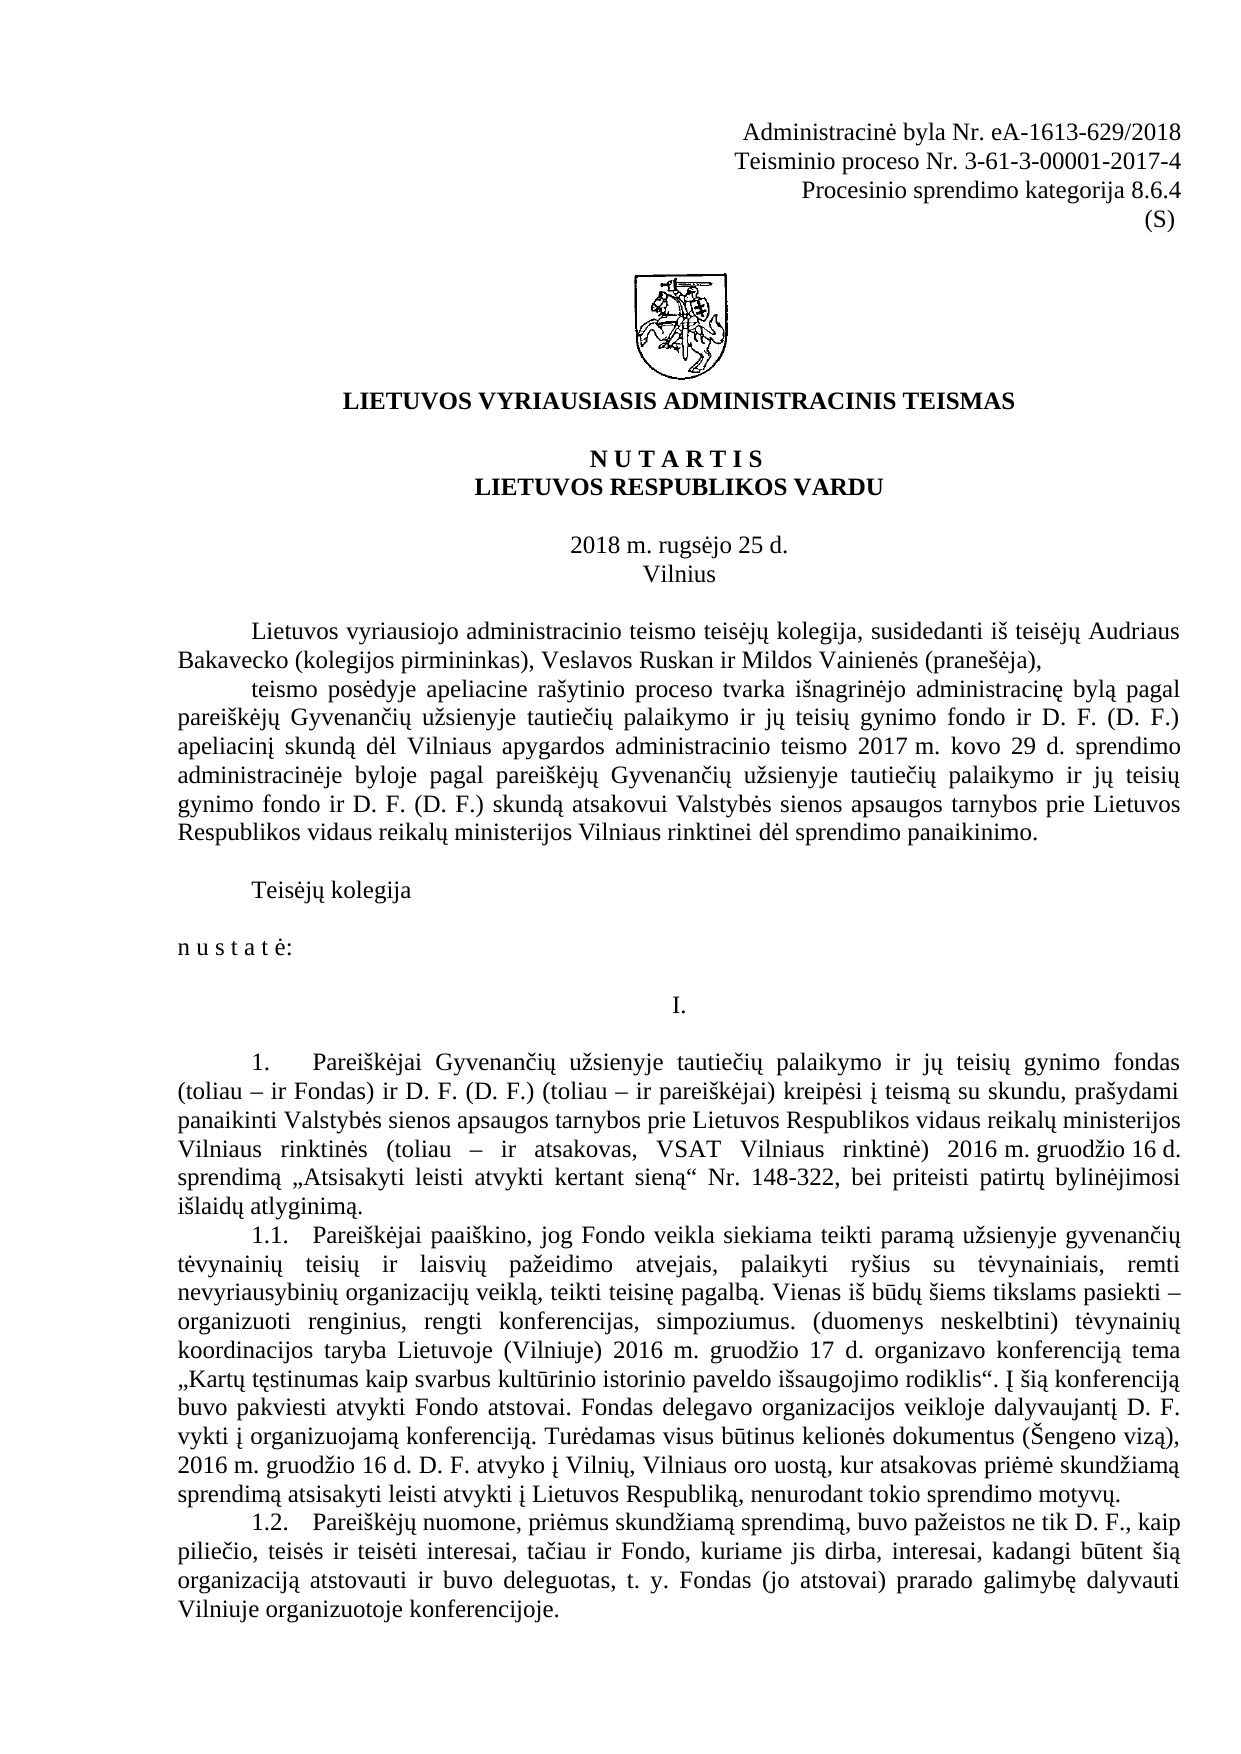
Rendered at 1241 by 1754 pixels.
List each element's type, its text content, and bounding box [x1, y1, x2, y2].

text LIETUVOS VYRIAUSIASIS ADMINISTRACINIS TEISMAS [177, 386, 1181, 415]
text Administracinė byla Nr. eA-1613-629/2018 [177, 117, 1181, 146]
text teismo posėdyje apeliacine rašytinio proceso tvarka išnagrinėjo administracinę bylą pagal pareiškėjų Gyvenančių užsienyje tautiečių palaikymo ir jų teisių gynimo fondo ir D. F. (D. F.) apeliacinį skundą dėl Vilniaus apygardos administracinio teismo 2017 m. kovo 29 d. sprendimo administracinėje byloje pagal pareiškėjų Gyvenančių užsienyje tautiečių palaikymo ir jų teisių gynimo fondo ir D. F. (D. F.) skundą atsakovui Valstybės sienos apsaugos tarnybos prie Lietuvos Respublikos vidaus reikalų ministerijos Vilniaus rinktinei dėl sprendimo panaikinimo. [177, 674, 1181, 846]
text N U T A R T I S [177, 444, 1181, 472]
text I. [177, 990, 1181, 1019]
text LIETUVOS RESPUBLIKOS VARDU [177, 472, 1181, 501]
text Teisminio proceso Nr. 3-61-3-00001-2017-4 [177, 146, 1181, 175]
text (S) [177, 204, 1181, 232]
text 1. Pareiškėjai Gyvenančių užsienyje tautiečių palaikymo ir jų teisių gynimo fondas (toliau – ir Fondas) ir D. F. (D. F.) (toliau – ir pareiškėjai) kreipėsi į teismą su skundu, prašydami panaikinti Valstybės sienos apsaugos tarnybos prie Lietuvos Respublikos vidaus reikalų ministerijos Vilniaus rinktinės (toliau – ir atsakovas, VSAT Vilniaus rinktinė) 2016 m. gruodžio 16 d. sprendimą „Atsisakyti leisti atvykti kertant sieną“ Nr. 148-322, bei priteisti patirtų bylinėjimosi išlaidų atlyginimą. [177, 1047, 1181, 1220]
text 2018 m. rugsėjo 25 d. [177, 530, 1181, 559]
text Teisėjų kolegija [177, 875, 1181, 904]
text Vilnius [177, 559, 1181, 587]
text n u s t a t ė: [177, 932, 1181, 961]
text Lietuvos vyriausiojo administracinio teismo teisėjų kolegija, susidedanti iš teisėjų Audriaus Bakavecko (kolegijos pirmininkas), Veslavos Ruskan ir Mildos Vainienės (pranešėja), [177, 616, 1181, 674]
text Procesinio sprendimo kategorija 8.6.4 [177, 175, 1181, 204]
text 1.2. Pareiškėjų nuomone, priėmus skundžiamą sprendimą, buvo pažeistos ne tik D. F., kaip piliečio, teisės ir teisėti interesai, tačiau ir Fondo, kuriame jis dirba, interesai, kadangi būtent šią organizaciją atstovauti ir buvo deleguotas, t. y. Fondas (jo atstovai) prarado galimybę dalyvauti Vilniuje organizuotoje konferencijoje. [177, 1507, 1181, 1622]
text 1.1. Pareiškėjai paaiškino, jog Fondo veikla siekiama teikti paramą užsienyje gyvenančių tėvynainių teisių ir laisvių pažeidimo atvejais, palaikyti ryšius su tėvynainiais, remti nevyriausybinių organizacijų veiklą, teikti teisinę pagalbą. Vienas iš būdų šiems tikslams pasiekti – organizuoti renginius, rengti konferencijas, simpoziumus. (duomenys neskelbtini) tėvynainių koordinacijos taryba Lietuvoje (Vilniuje) 2016 m. gruodžio 17 d. organizavo konferenciją tema „Kartų tęstinumas kaip svarbus kultūrinio istorinio paveldo išsaugojimo rodiklis“. Į šią konferenciją buvo pakviesti atvykti Fondo atstovai. Fondas delegavo organizacijos veikloje dalyvaujantį D. F. vykti į organizuojamą konferenciją. Turėdamas visus būtinus kelionės dokumentus (Šengeno vizą), 2016 m. gruodžio 16 d. D. F. atvyko į Vilnių, Vilniaus oro uostą, kur atsakovas priėmė skundžiamą sprendimą atsisakyti leisti atvykti į Lietuvos Respubliką, nenurodant tokio sprendimo motyvų. [177, 1220, 1181, 1507]
